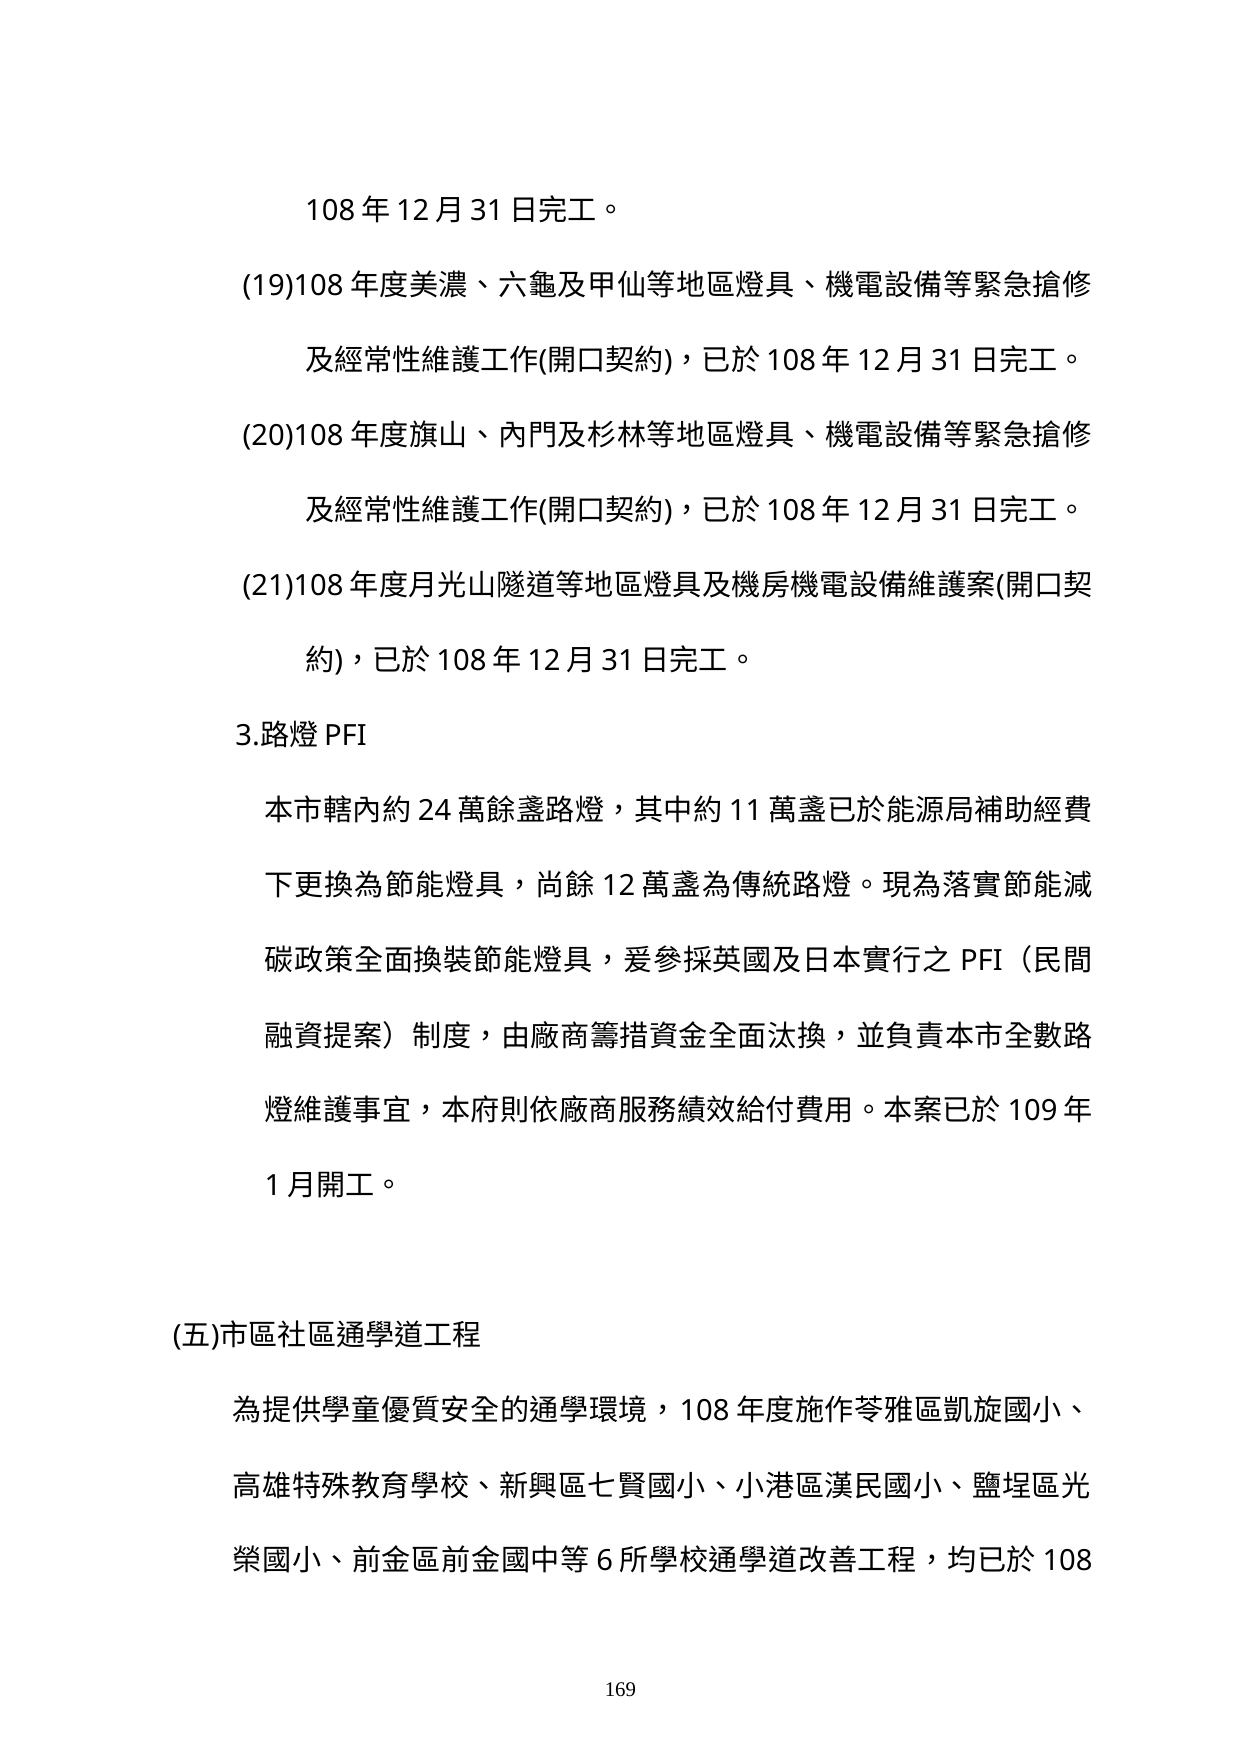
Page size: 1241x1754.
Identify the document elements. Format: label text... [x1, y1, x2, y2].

text (20)108年度旗山、內門及杉林等地區燈具、機電設備等緊急搶修及經常性維護工作(開口契約)，已於108年12月31日完工。 [242, 389, 1092, 539]
text 108年12月31日完工。 [242, 164, 1092, 239]
text 3.路燈PFI 本市轄內約24萬餘盞路燈，其中約11萬盞已於能源局補助經費下更換為節能燈具，尚餘12萬盞為傳統路燈。現為落實節能減碳政策全面換裝節能燈具，爰參採英國及日本實行之PFI（民間融資提案）制度，由廠商籌措資金全面汰換，並負責本市全數路燈維護事宜，本府則依廠商服務績效給付費用。本案已於109年1月開工。 [235, 689, 1092, 1214]
text (五)市區社區通學道工程 [173, 1289, 1092, 1364]
text 為提供學童優質安全的通學環境，108年度施作苓雅區凱旋國小、高雄特殊教育學校、新興區七賢國小、小港區漢民國小、鹽埕區光榮國小、前金區前金國中等6所學校通學道改善工程，均已於108 [233, 1364, 1092, 1589]
text (19)108年度美濃、六龜及甲仙等地區燈具、機電設備等緊急搶修及經常性維護工作(開口契約)，已於108年12月31日完工。 [242, 239, 1092, 389]
text (21)108年度月光山隧道等地區燈具及機房機電設備維護案(開口契約)，已於108年12月31日完工。 [242, 539, 1092, 689]
